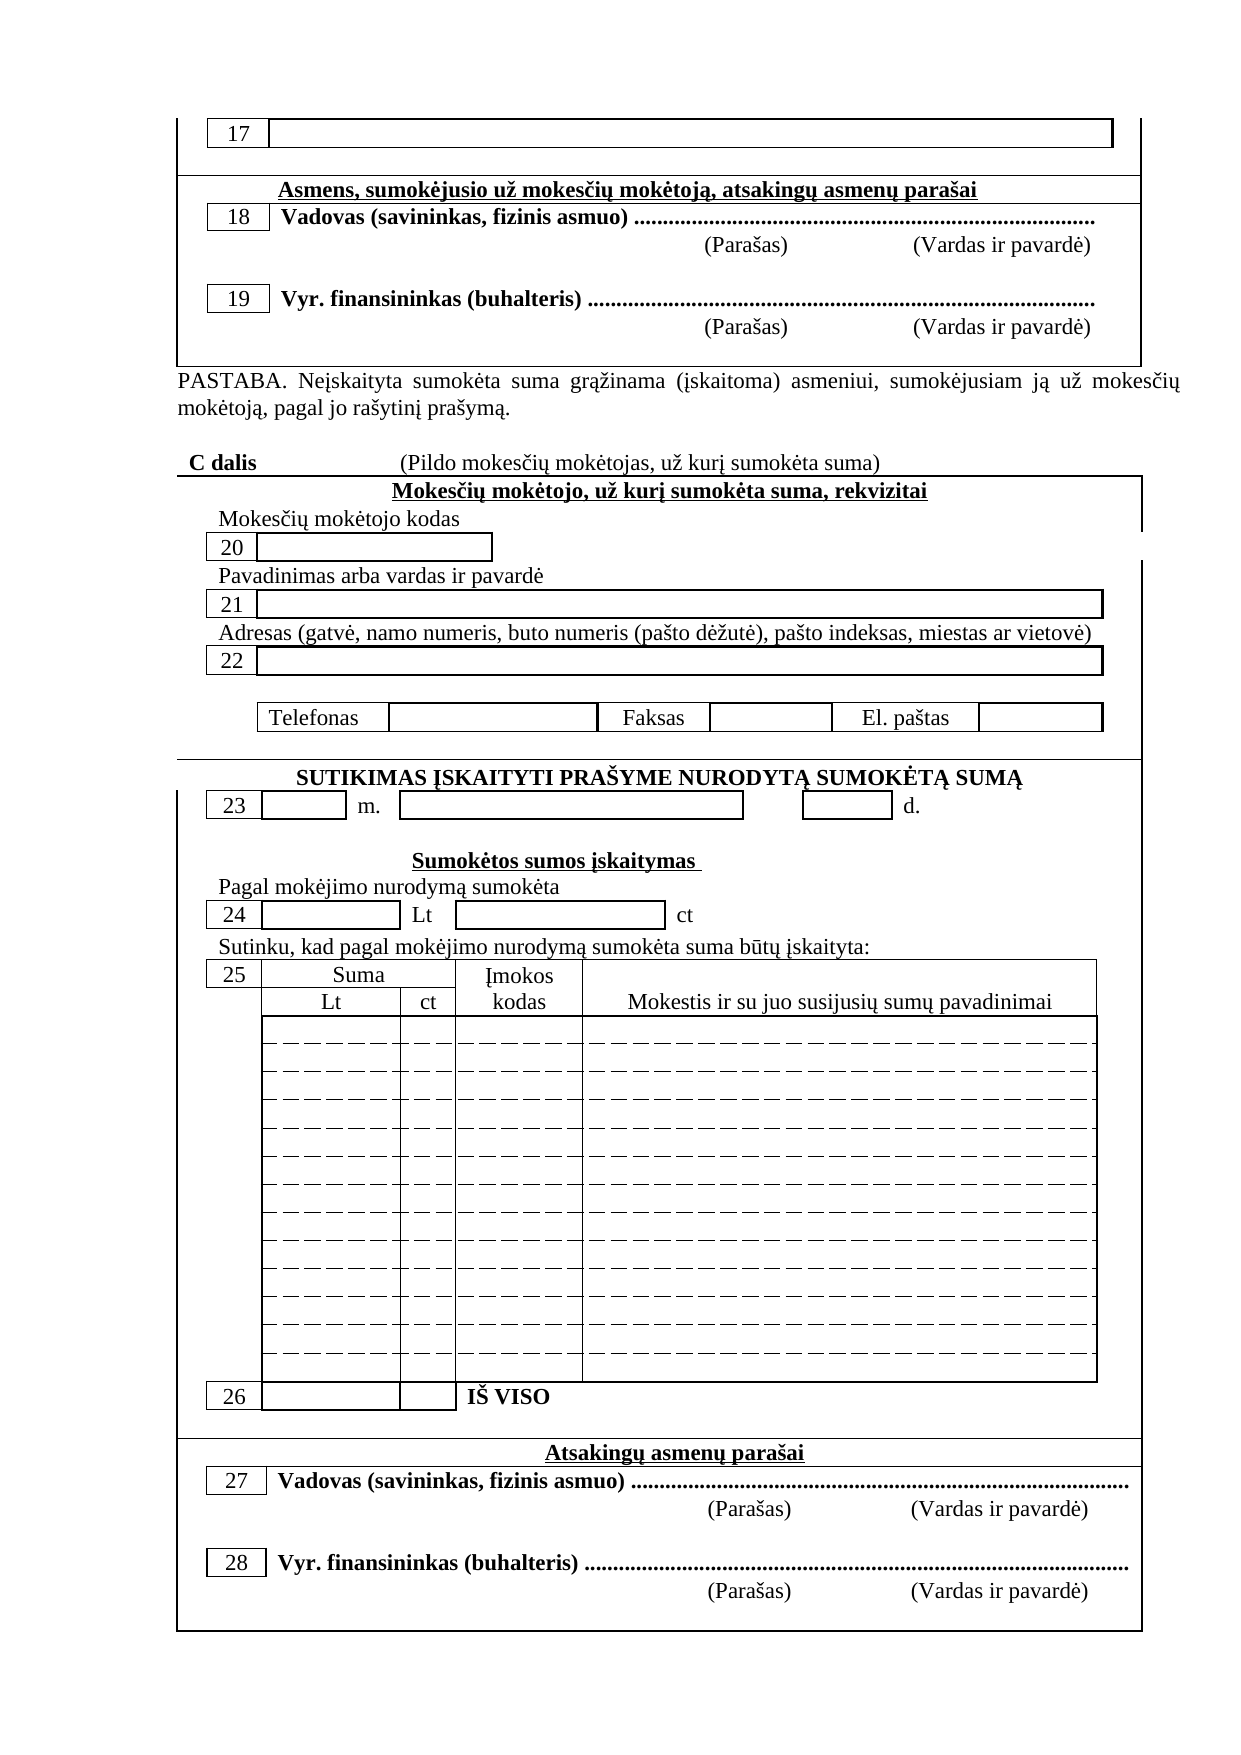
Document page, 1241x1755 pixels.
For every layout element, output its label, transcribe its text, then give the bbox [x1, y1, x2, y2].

table_cell 23 [207, 791, 261, 818]
table_cell [401, 792, 742, 818]
table_cell Pagal mokėjimo nurodymą sumokėta [207, 873, 1141, 899]
table_cell [263, 1268, 400, 1296]
table_cell Mokesčių mokėtojo kodas [207, 504, 1141, 532]
table_cell IŠ VISO [457, 1383, 583, 1409]
table_cell [178, 959, 206, 987]
table_cell [456, 1353, 582, 1381]
table_cell [178, 873, 207, 899]
table_cell [207, 1043, 261, 1071]
table_cell [178, 203, 207, 230]
table_cell Vyr. finansininkas (buhalteris) [267, 1548, 1141, 1576]
text PASTABA. Neįskaityta sumokėta suma grąžinama (įskaitoma) asmeniui, sumokėjusiam ją už mokesčių mokėtoją, pagal jo rašytinį prašymą. [177, 367, 1181, 420]
table_cell (Vardas ir pavardė) [863, 311, 1140, 339]
table_cell [401, 1017, 455, 1043]
table_cell [178, 1240, 207, 1268]
table_cell [178, 1494, 207, 1521]
table_cell [1098, 1240, 1141, 1268]
table_cell [207, 847, 400, 873]
table_cell 24 [207, 901, 261, 928]
table_cell [177, 617, 207, 645]
table_cell 27 [207, 1467, 266, 1494]
table_cell [1098, 1268, 1141, 1296]
table_cell [177, 674, 207, 702]
table_cell [177, 532, 206, 560]
table_cell [263, 1099, 400, 1127]
table_cell [178, 1043, 207, 1071]
table_cell [178, 847, 207, 873]
table_cell [269, 230, 693, 257]
table_cell [258, 534, 491, 560]
table_cell Atsakingų asmenų parašai [207, 1439, 1141, 1466]
table_cell [270, 120, 1111, 147]
table_cell [456, 1071, 582, 1099]
table_cell [178, 900, 206, 928]
table_cell Sumokėtos sumos įskaitymas [400, 847, 1141, 873]
table_cell [269, 311, 693, 339]
table_cell [263, 1017, 400, 1043]
table_cell [263, 1324, 400, 1352]
table_cell Mokesčių mokėtojo, už kurį sumokėta suma, rekvizitai [177, 477, 1141, 503]
table_cell [401, 1353, 455, 1381]
table_cell [178, 1156, 207, 1184]
table_cell Suma [262, 960, 455, 987]
table_cell [208, 313, 269, 339]
table_cell Asmens, sumokėjusio už mokesčių mokėtoją, atsakingų asmenų parašai [208, 176, 1140, 202]
table_cell [178, 790, 206, 818]
table_cell [401, 1043, 455, 1071]
table_cell [1104, 702, 1141, 731]
table_cell [266, 1576, 696, 1603]
table_cell [177, 560, 207, 588]
table_cell [178, 1212, 207, 1240]
table_cell [456, 1156, 582, 1184]
table_cell [1114, 118, 1140, 147]
table_cell (Vardas ir pavardė) [858, 1494, 1141, 1521]
table_cell Vadovas (savininkas, fizinis asmuo) [270, 204, 1140, 230]
table_cell [401, 1240, 455, 1268]
table_cell [263, 1128, 400, 1156]
table_cell [178, 284, 207, 311]
table_cell [263, 902, 399, 928]
table_cell [583, 1296, 1096, 1324]
table_cell [178, 147, 1140, 174]
table_cell 28 [208, 1549, 265, 1576]
table_cell 19 [208, 285, 269, 311]
table_cell [401, 1268, 455, 1296]
table_cell [583, 1128, 1096, 1156]
table_cell [207, 1071, 261, 1099]
table_cell [493, 532, 1142, 560]
table_cell [583, 1184, 1096, 1212]
table_cell [207, 1240, 261, 1268]
table_cell [744, 790, 802, 818]
table_cell [583, 1268, 1096, 1296]
table_cell [263, 792, 345, 818]
table_cell (Vardas ir pavardė) [863, 230, 1140, 257]
table_cell [258, 648, 1101, 674]
table_cell [178, 1353, 207, 1381]
table_cell [207, 1324, 261, 1352]
table_cell 17 [208, 119, 268, 147]
table_cell [207, 1268, 261, 1296]
table_cell [177, 731, 207, 759]
table_cell [457, 902, 664, 928]
table_cell [401, 1296, 455, 1324]
table_cell [401, 1212, 455, 1240]
table_cell [456, 1184, 582, 1212]
table_cell [178, 257, 1140, 283]
table_cell SUTIKIMAS ĮSKAITYTI PRAŠYME NURODYTĄ SUMOKĖTĄ SUMĄ [177, 760, 1141, 790]
table_cell [1098, 1099, 1141, 1127]
table_cell 18 [208, 204, 269, 230]
table_cell [266, 1494, 696, 1521]
table_cell [401, 1071, 455, 1099]
table_cell Telefonas [258, 703, 388, 731]
table_cell [177, 504, 207, 532]
table_cell [583, 1353, 1096, 1381]
table_cell [178, 230, 207, 257]
table_cell [401, 1383, 455, 1409]
table_cell [1098, 1184, 1141, 1212]
table_cell [456, 1240, 582, 1268]
table_cell [207, 1577, 266, 1603]
table_cell [1098, 1043, 1141, 1071]
table_cell [207, 1212, 261, 1240]
table_cell [207, 1128, 261, 1156]
table_cell [178, 1268, 207, 1296]
table_cell [207, 1296, 261, 1324]
table_cell [390, 704, 596, 731]
table_cell [178, 818, 1141, 847]
table_cell Vadovas (savininkas, fizinis asmuo) [267, 1467, 1141, 1494]
table_cell [1098, 1353, 1141, 1381]
table_cell [178, 339, 1140, 366]
table_cell [1097, 987, 1141, 1015]
table_cell [207, 674, 1141, 702]
table_cell [1098, 1156, 1141, 1184]
table_cell [178, 1015, 207, 1043]
table_cell 21 [207, 590, 256, 617]
table_cell [177, 645, 206, 674]
table_cell Vyr. finansininkas (buhalteris) [270, 284, 1140, 311]
table_cell [207, 988, 261, 1015]
table_cell [178, 1324, 207, 1352]
table_cell [263, 1212, 400, 1240]
table_cell [456, 1128, 582, 1156]
table_cell Mokestis ir su juo susijusių sumų pavadinimai [583, 960, 1096, 1015]
table_cell [1104, 645, 1141, 674]
table_cell [207, 1015, 261, 1043]
table_cell m. [347, 790, 399, 818]
table_cell (Parašas) [696, 1494, 857, 1521]
table_cell [177, 702, 207, 731]
table_cell [401, 1184, 455, 1212]
table_cell (Parašas) [696, 1576, 857, 1603]
table_cell [583, 1240, 1096, 1268]
table_cell [456, 1324, 582, 1352]
table_cell [207, 1495, 266, 1521]
table_cell [178, 1296, 207, 1324]
table_cell [1098, 1071, 1141, 1099]
table_cell [1098, 1128, 1141, 1156]
table_cell [456, 1043, 582, 1071]
table_cell [263, 1383, 399, 1409]
table_cell [401, 1099, 455, 1127]
table_cell [933, 790, 1141, 818]
table_cell [178, 1576, 207, 1603]
table_cell [980, 704, 1101, 731]
table_cell [1098, 1015, 1141, 1043]
table_cell [178, 1466, 206, 1494]
table_cell [583, 1383, 1097, 1409]
table_cell [178, 1071, 207, 1099]
table_header (Pildo mokesčių mokėtojas, už kurį sumokėta suma) [389, 449, 1142, 475]
table_cell [1098, 1212, 1141, 1240]
table_cell [178, 176, 207, 202]
table_cell [208, 231, 269, 257]
table_cell [207, 1156, 261, 1184]
table_cell Adresas (gatvė, namo numeris, buto numeris (pašto dėžutė), pašto indeksas, miestas ar vietovė) [207, 617, 1141, 645]
table_cell [401, 1156, 455, 1184]
table_cell [583, 1156, 1096, 1184]
table_cell [178, 928, 207, 959]
table_cell [456, 1212, 582, 1240]
table_cell [263, 1296, 400, 1324]
table_cell [456, 1296, 582, 1324]
table_cell [263, 1071, 400, 1099]
table_cell [1104, 589, 1141, 617]
table_cell Faksas [599, 703, 709, 731]
table_cell [258, 591, 1101, 617]
table_cell [178, 1604, 1141, 1630]
table_cell [263, 1043, 400, 1071]
table_header C dalis [177, 449, 389, 475]
table_cell [401, 1128, 455, 1156]
table_cell Lt [401, 900, 455, 928]
table_cell [177, 589, 206, 617]
table_cell ct [666, 900, 1141, 928]
table_cell [178, 1184, 207, 1212]
table_cell 20 [207, 533, 256, 560]
table_cell [456, 1268, 582, 1296]
table_cell [178, 987, 207, 1015]
table_cell Pavadinimas arba vardas ir pavardė [207, 560, 1141, 588]
table_cell [263, 1240, 400, 1268]
table_cell Įmokos kodas [456, 960, 582, 1015]
table_cell [207, 731, 1141, 759]
table_cell [178, 1409, 1141, 1437]
table_cell [583, 1017, 1096, 1043]
table_cell [583, 1324, 1096, 1352]
table_cell [263, 1184, 400, 1212]
table_cell [207, 702, 257, 731]
table_cell 22 [207, 646, 256, 674]
table_cell [263, 1353, 400, 1381]
table_cell [178, 1381, 206, 1409]
table_cell [178, 1521, 1141, 1547]
table_cell [207, 1353, 261, 1381]
table_cell [1097, 1381, 1141, 1409]
table_cell [456, 1099, 582, 1127]
table_cell [178, 1439, 207, 1466]
table_cell [583, 1043, 1096, 1071]
table_cell [804, 792, 891, 818]
table_cell [178, 1099, 207, 1127]
table_cell ct [401, 988, 455, 1015]
table_cell [1098, 1324, 1141, 1352]
table_cell [401, 1324, 455, 1352]
table_cell [178, 1128, 207, 1156]
table_cell (Parašas) [693, 311, 863, 339]
table_cell 26 [207, 1382, 261, 1409]
table_cell [583, 1099, 1096, 1127]
table_cell El. paštas [833, 703, 978, 731]
table_cell [1097, 959, 1141, 987]
table_cell [456, 1017, 582, 1043]
table_cell d. [893, 790, 933, 818]
table_cell [1098, 1296, 1141, 1324]
table_cell [178, 1548, 206, 1576]
table_cell 25 [207, 960, 261, 987]
table_cell [178, 118, 207, 147]
table_cell [207, 1099, 261, 1127]
table_cell [178, 311, 207, 339]
table_cell [263, 1156, 400, 1184]
table_cell Lt [262, 988, 400, 1015]
table_cell [583, 1212, 1096, 1240]
table_cell [207, 1184, 261, 1212]
table_cell [583, 1071, 1096, 1099]
table_cell Sutinku, kad pagal mokėjimo nurodymą sumokėta suma būtų įskaityta: [207, 928, 1141, 959]
table_cell (Vardas ir pavardė) [858, 1576, 1141, 1603]
table_cell [711, 704, 831, 731]
table_cell (Parašas) [693, 230, 863, 257]
